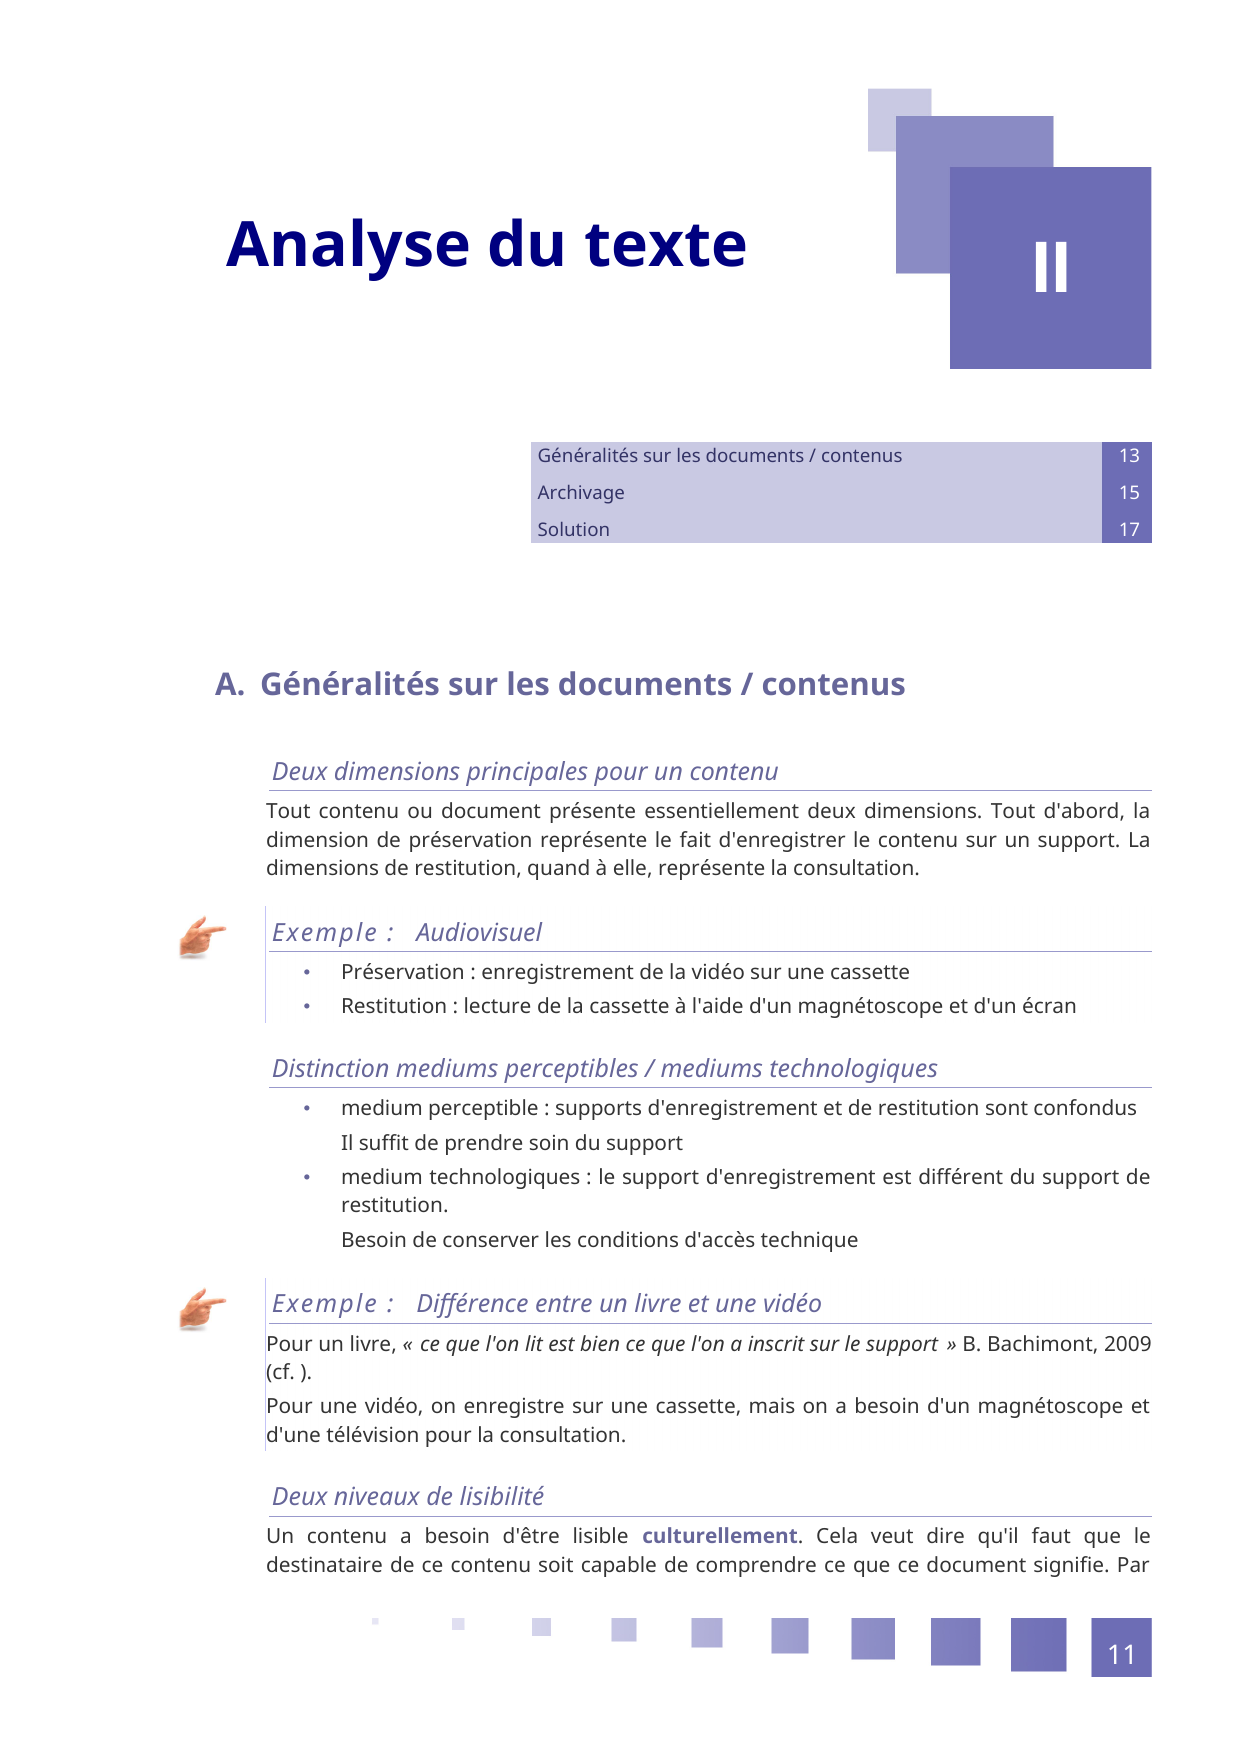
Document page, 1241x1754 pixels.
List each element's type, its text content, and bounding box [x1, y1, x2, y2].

picture [177, 1278, 1152, 1451]
title Exemple : Différence entre un livre et une vidéo [269, 1283, 1152, 1323]
text Pour une vidéo, on enregistre sur une cassette, mais on a besoin d'un magnétoscope et d'une télévision pour la consultation. [266, 1392, 1152, 1448]
title Généralités sur les documents / contenus [207, 661, 1152, 704]
picture [351, 704, 1152, 750]
list Restitution : lecture de la cassette à l'aide d'un magnétoscope et d'un écran [303, 992, 1152, 1020]
text Pour un livre, « ce que l'on lit est bien ce que l'on a inscrit sur le support » B. Bachimont, 2009 (cf. ). [266, 1329, 1152, 1386]
list Besoin de conserver les conditions d'accès technique [303, 1225, 1152, 1253]
list medium technologiques : le support d'enregistrement est différent du support de restitution. [303, 1162, 1152, 1219]
title Deux niveaux de lisibilité [269, 1476, 1152, 1516]
text Un contenu a besoin d'être lisible culturellement. Cela veut dire qu'il faut que le destinataire de ce contenu soit capable de comprendre ce que ce document signifie. Par [266, 1522, 1152, 1578]
picture [351, 791, 1152, 796]
list Il suffit de prendre soin du support [303, 1128, 1152, 1156]
picture [351, 88, 1152, 661]
list medium perceptible : supports d'enregistrement et de restitution sont confondus [303, 1093, 1152, 1122]
title II - Analyse du texte [224, 199, 868, 284]
list Préservation : enregistrement de la vidéo sur une cassette [303, 957, 1152, 986]
title Distinction mediums perceptibles / mediums technologiques [269, 1047, 1152, 1087]
text Tout contenu ou document présente essentiellement deux dimensions. Tout d'abord, la dimension de préservation représente le fait d'enregistrer le contenu sur un support. La dimensions de restitution, quand à elle, représente la consultation. [266, 796, 1152, 882]
title Deux dimensions principales pour un contenu [269, 750, 1152, 790]
title Solution 17 [537, 517, 1140, 542]
title Archivage 15 [537, 479, 1140, 505]
title Généralités sur les documents / contenus 13 [537, 442, 1140, 468]
text II [951, 227, 1152, 308]
picture [177, 1618, 1152, 1677]
picture [177, 906, 1152, 1023]
picture [351, 882, 1152, 889]
title Exemple : Audiovisuel [269, 911, 1152, 951]
